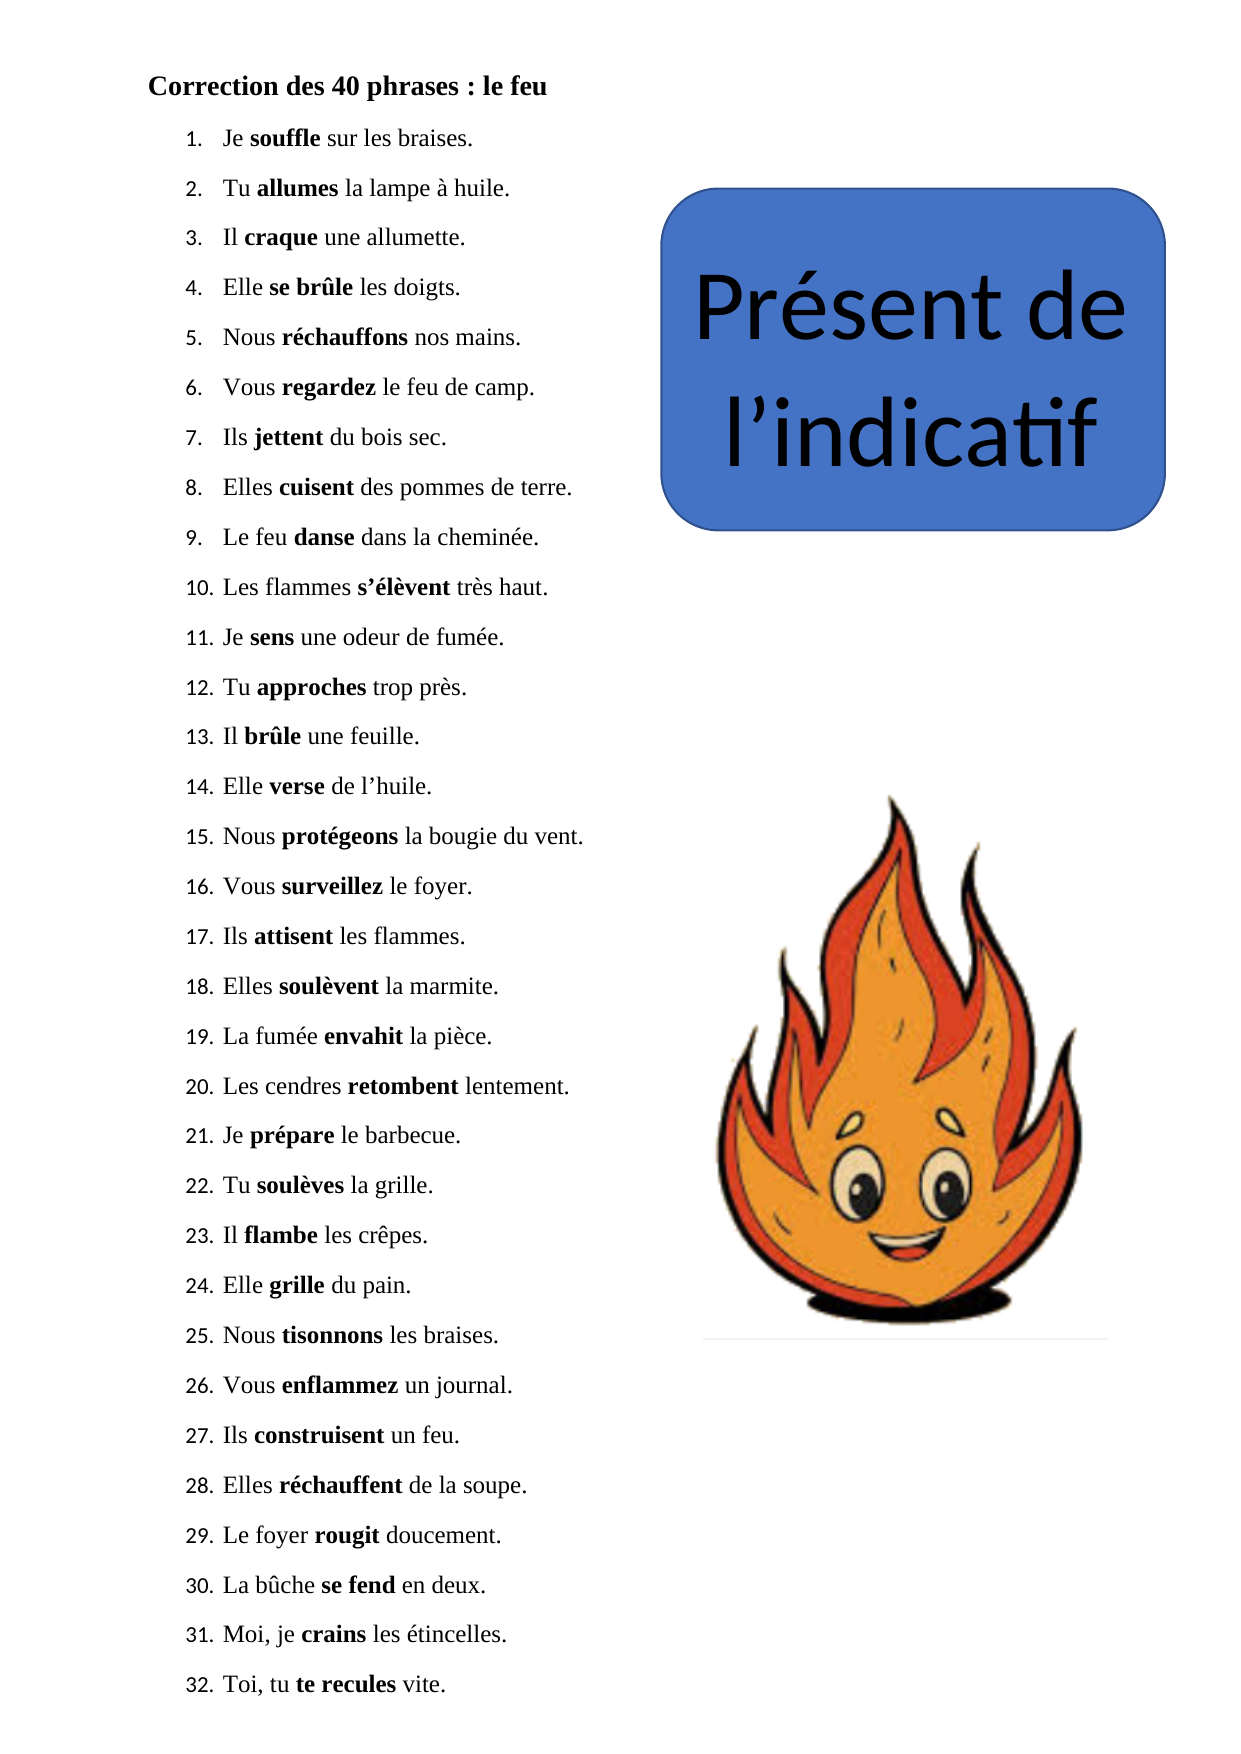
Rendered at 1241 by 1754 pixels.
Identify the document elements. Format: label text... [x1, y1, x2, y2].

subtitle Correction des 40 phrases : le feu [148, 69, 1093, 102]
list Elle grille du pain. [185, 1270, 702, 1299]
list Je souffle sur les braises. [185, 123, 1093, 152]
list Elles cuisent des pommes de terre. [185, 472, 666, 501]
list Ils construisent un feu. [185, 1420, 1093, 1449]
list Le feu danse dans la cheminée. [185, 522, 1093, 551]
list Tu soulèves la grille. [185, 1171, 702, 1199]
list Vous enflammez un journal. [185, 1370, 1093, 1399]
list Moi, je crains les étincelles. [185, 1619, 1093, 1649]
list Il flambe les crêpes. [185, 1220, 702, 1249]
list Il brûle une feuille. [185, 721, 1093, 751]
list La fumée envahit la pièce. [185, 1021, 702, 1050]
list Elles soulèvent la marmite. [185, 971, 702, 1000]
list Ils attisent les flammes. [185, 921, 702, 950]
list Toi, tu te recules vite. [185, 1669, 1093, 1698]
list Les flammes s’élèvent très haut. [185, 572, 1093, 601]
list La bûche se fend en deux. [185, 1570, 1093, 1599]
list Il craque une allumette. [185, 222, 664, 252]
list Vous regardez le feu de camp. [185, 372, 660, 401]
list Nous tisonnons les braises. [185, 1320, 1093, 1349]
list Je prépare le barbecue. [185, 1121, 702, 1150]
list Je sens une odeur de fumée. [185, 622, 1093, 651]
list Elle se brûle les doigts. [185, 272, 660, 301]
list Les cendres retombent lentement. [185, 1071, 702, 1100]
list Vous surveillez le foyer. [185, 871, 702, 900]
list Tu allumes la lampe à huile. [185, 173, 1093, 202]
list Ils jettent du bois sec. [185, 422, 660, 451]
list Elle verse de l’huile. [185, 771, 1093, 800]
list Nous réchauffons nos mains. [185, 322, 660, 351]
list Nous protégeons la bougie du vent. [185, 821, 702, 850]
list Le foyer rougit doucement. [185, 1520, 1093, 1549]
list Elles réchauffent de la soupe. [185, 1470, 1093, 1499]
list Tu approches trop près. [185, 672, 1093, 701]
